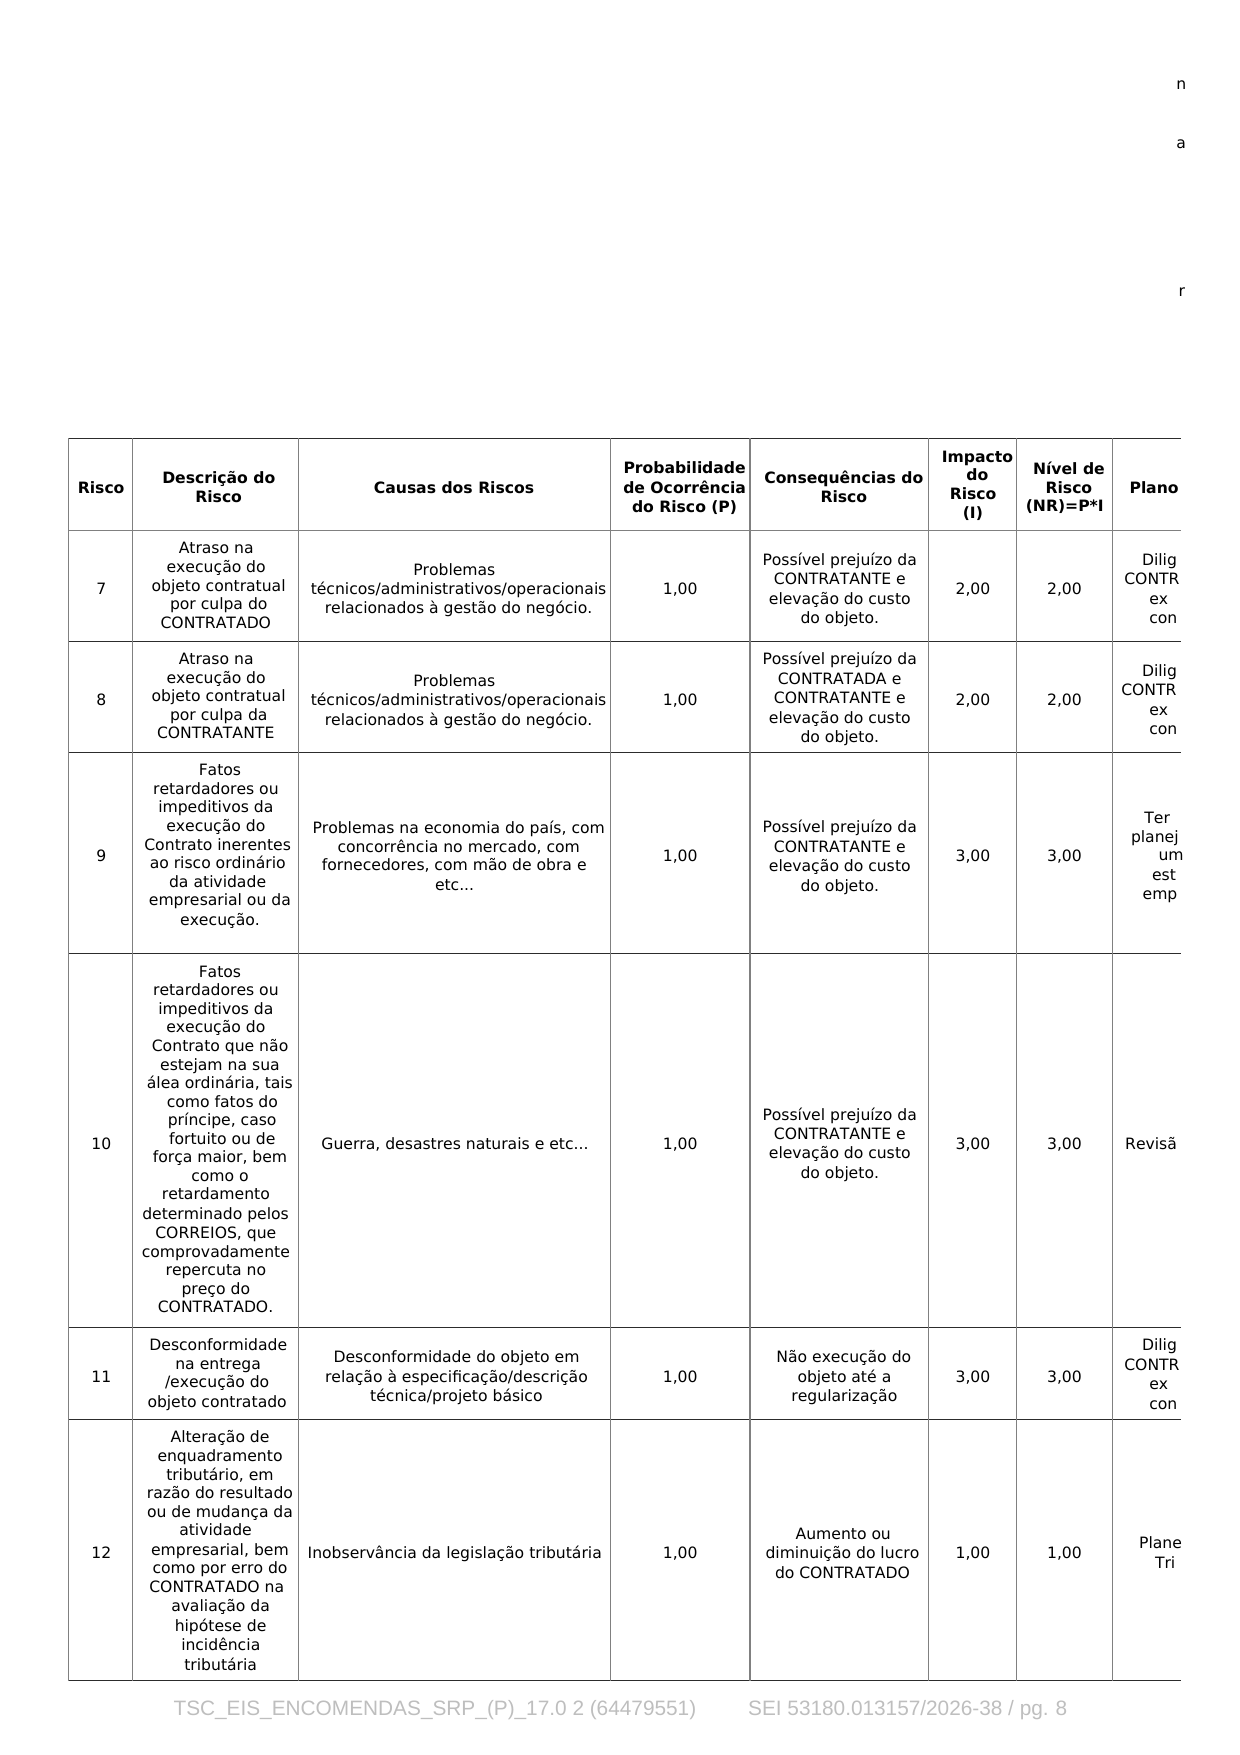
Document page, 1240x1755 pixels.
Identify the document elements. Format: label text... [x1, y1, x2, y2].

table_cell Problemas técnicos/administrativos/operacionais relacionados à gestão do negócio. [299, 642, 610, 752]
table_cell 1,00 [611, 1420, 749, 1680]
table_cell Possível prejuízo da CONTRATANTE e elevação do custo do objeto. [751, 954, 928, 1327]
table_cell Fatos retardadores ou impeditivos da execução do Contrato que não estejam na sua álea ordinária, tais como fatos do príncipe, caso fortuito ou de força maior, bem como o retardamento determinado pelos CORREIOS, que comprovadamente repercuta no preço do CONTRATADO. [133, 954, 298, 1327]
table_cell Possível prejuízo da CONTRATANTE e elevação do custo do objeto. [751, 531, 928, 641]
table_cell 3,00 [929, 753, 1016, 953]
table_cell Ter planej um est emp [1113, 753, 1181, 953]
table_cell 1,00 [611, 531, 749, 641]
table_cell 3,00 [1017, 954, 1112, 1327]
table_cell Desconformidade na entrega /execução do objeto contratado [133, 1328, 298, 1419]
table_cell 3,00 [929, 1328, 1016, 1419]
text r [69, 282, 1184, 300]
table_cell 1,00 [611, 954, 749, 1327]
table_cell 12 [69, 1420, 132, 1680]
table_header Impacto do Risco (I) [929, 439, 1016, 530]
table_header Causas dos Riscos [299, 439, 610, 530]
table_cell 1,00 [929, 1420, 1016, 1680]
table_cell Dilig CONTR ex con [1113, 1328, 1181, 1419]
table_cell Não execução do objeto até a regularização [751, 1328, 928, 1419]
table_cell Aumento ou diminuição do lucro do CONTRATADO [751, 1420, 928, 1680]
table_cell 1,00 [611, 642, 749, 752]
table_cell 8 [69, 642, 132, 752]
table_cell Revisã [1113, 954, 1181, 1327]
table_header Probabilidade de Ocorrência do Risco (P) [611, 439, 749, 530]
table_cell Guerra, desastres naturais e etc... [299, 954, 610, 1327]
table_cell 1,00 [611, 1328, 749, 1419]
table_cell 3,00 [929, 954, 1016, 1327]
table_cell Plane Tri [1113, 1420, 1181, 1680]
table_header Risco [69, 439, 132, 530]
table_cell 1,00 [1017, 1420, 1112, 1680]
table_cell 10 [69, 954, 132, 1327]
table_cell Atraso na execução do objeto contratual por culpa do CONTRATADO [133, 531, 298, 641]
table_cell Atraso na execução do objeto contratual por culpa da CONTRATANTE [133, 642, 298, 752]
table_cell Fatos retardadores ou impeditivos da execução do Contrato inerentes ao risco ordinário da atividade empresarial ou da execução. [133, 753, 298, 953]
table_header Consequências do Risco [751, 439, 928, 530]
table_cell 3,00 [1017, 753, 1112, 953]
table_cell 2,00 [929, 642, 1016, 752]
table_header Plano [1113, 439, 1181, 530]
text n a [1172, 75, 1190, 152]
table_cell 9 [69, 753, 132, 953]
table_cell Inobservância da legislação tributária [299, 1420, 610, 1680]
table_cell 2,00 [1017, 642, 1112, 752]
table_cell Problemas na economia do país, com concorrência no mercado, com fornecedores, com mão de obra e etc... [299, 753, 610, 953]
table_cell 7 [69, 531, 132, 641]
table_cell 1,00 [611, 753, 749, 953]
table_cell 2,00 [929, 531, 1016, 641]
table_header Nível de Risco (NR)=P*I [1017, 439, 1112, 530]
table_cell Dilig CONTR ex con [1113, 642, 1181, 752]
table_cell Possível prejuízo da CONTRATADA e CONTRATANTE e elevação do custo do objeto. [751, 642, 928, 752]
table_cell 3,00 [1017, 1328, 1112, 1419]
table_cell Possível prejuízo da CONTRATANTE e elevação do custo do objeto. [751, 753, 928, 953]
table_header Descrição do Risco [133, 439, 298, 530]
table_cell 2,00 [1017, 531, 1112, 641]
table_cell Dilig CONTR ex con [1113, 531, 1181, 641]
table_cell Desconformidade do objeto em relação à especificação/descrição técnica/projeto básico [299, 1328, 610, 1419]
table_cell Problemas técnicos/administrativos/operacionais relacionados à gestão do negócio. [299, 531, 610, 641]
table_cell Alteração de enquadramento tributário, em razão do resultado ou de mudança da atividade empresarial, bem como por erro do CONTRATADO na avaliação da hipótese de incidência tributária [133, 1420, 298, 1680]
table_cell 11 [69, 1328, 132, 1419]
